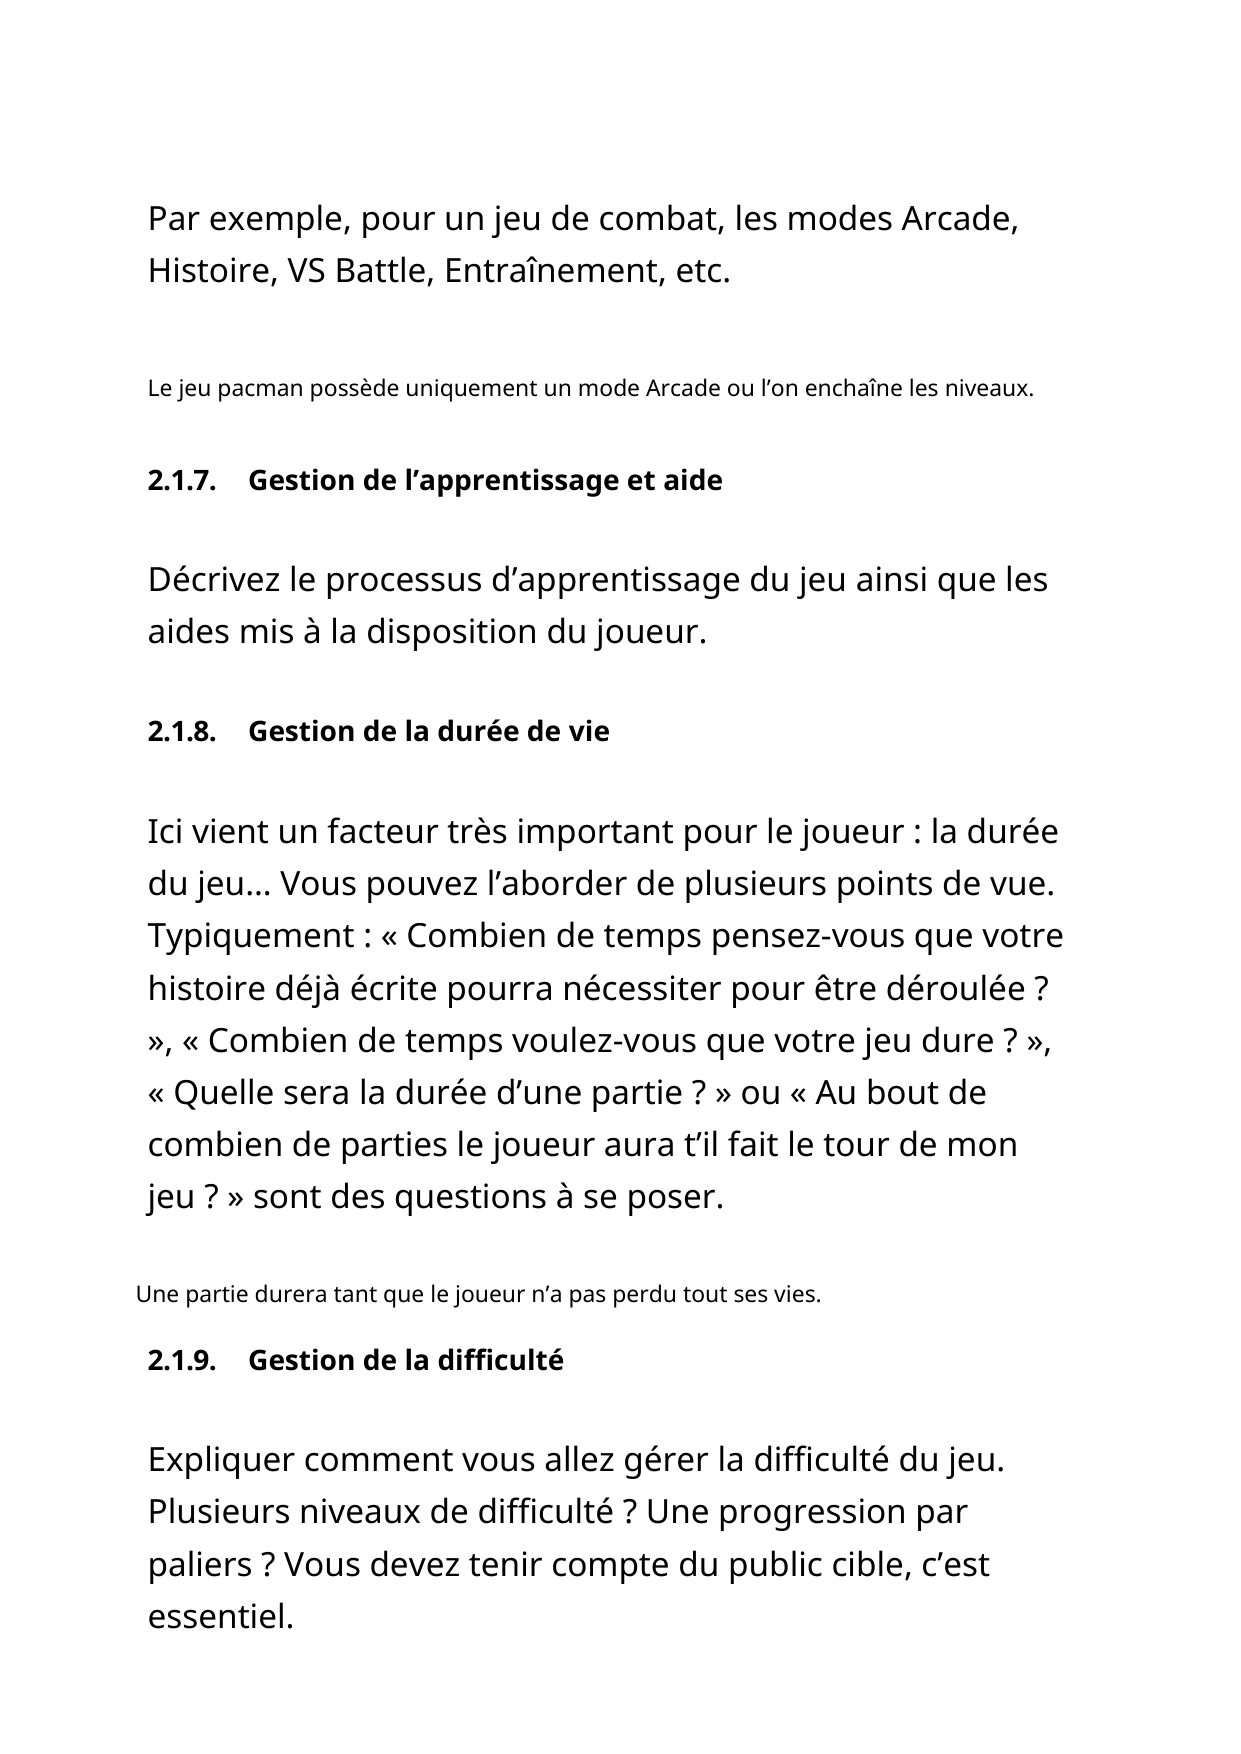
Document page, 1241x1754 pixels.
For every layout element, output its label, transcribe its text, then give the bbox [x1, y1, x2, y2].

text Par exemple, pour un jeu de combat, les modes Arcade, Histoire, VS Battle, Entraînement, etc. [147, 194, 1052, 292]
text Ici vient un facteur très important pour le joueur : la durée du jeu… Vous pouvez l’aborder de plusieurs points de vue. Typiquement : « Combien de temps pensez-vous que votre histoire déjà écrite pourra nécessiter pour être déroulée ? », « Combien de temps voulez-vous que votre jeu dure ? », « Quelle sera la durée d’une partie ? » ou « Au bout de combien de parties le joueur aura t’il fait le tour de mon jeu ? » sont des questions à se poser. [147, 808, 1074, 1218]
text Expliquer comment vous allez gérer la difficulté du jeu. Plusieurs niveaux de difficulté ? Une progression par paliers ? Vous devez tenir compte du public cible, c’est essentiel. [147, 1436, 1077, 1638]
text Le jeu pacman possède uniquement un mode Arcade ou l’on enchaîne les niveaux. [147, 372, 1052, 403]
text Décrivez le processus d’apprentissage du jeu ainsi que les aides mis à la disposition du joueur. [147, 556, 1094, 653]
text Une partie durera tant que le joueur n’a pas perdu tout ses vies. [135, 1278, 1103, 1309]
list Gestion de la durée de vie [147, 712, 1103, 750]
list Gestion de l’apprentissage et aide [147, 460, 1103, 498]
list Gestion de la difficulté [147, 1340, 1103, 1378]
